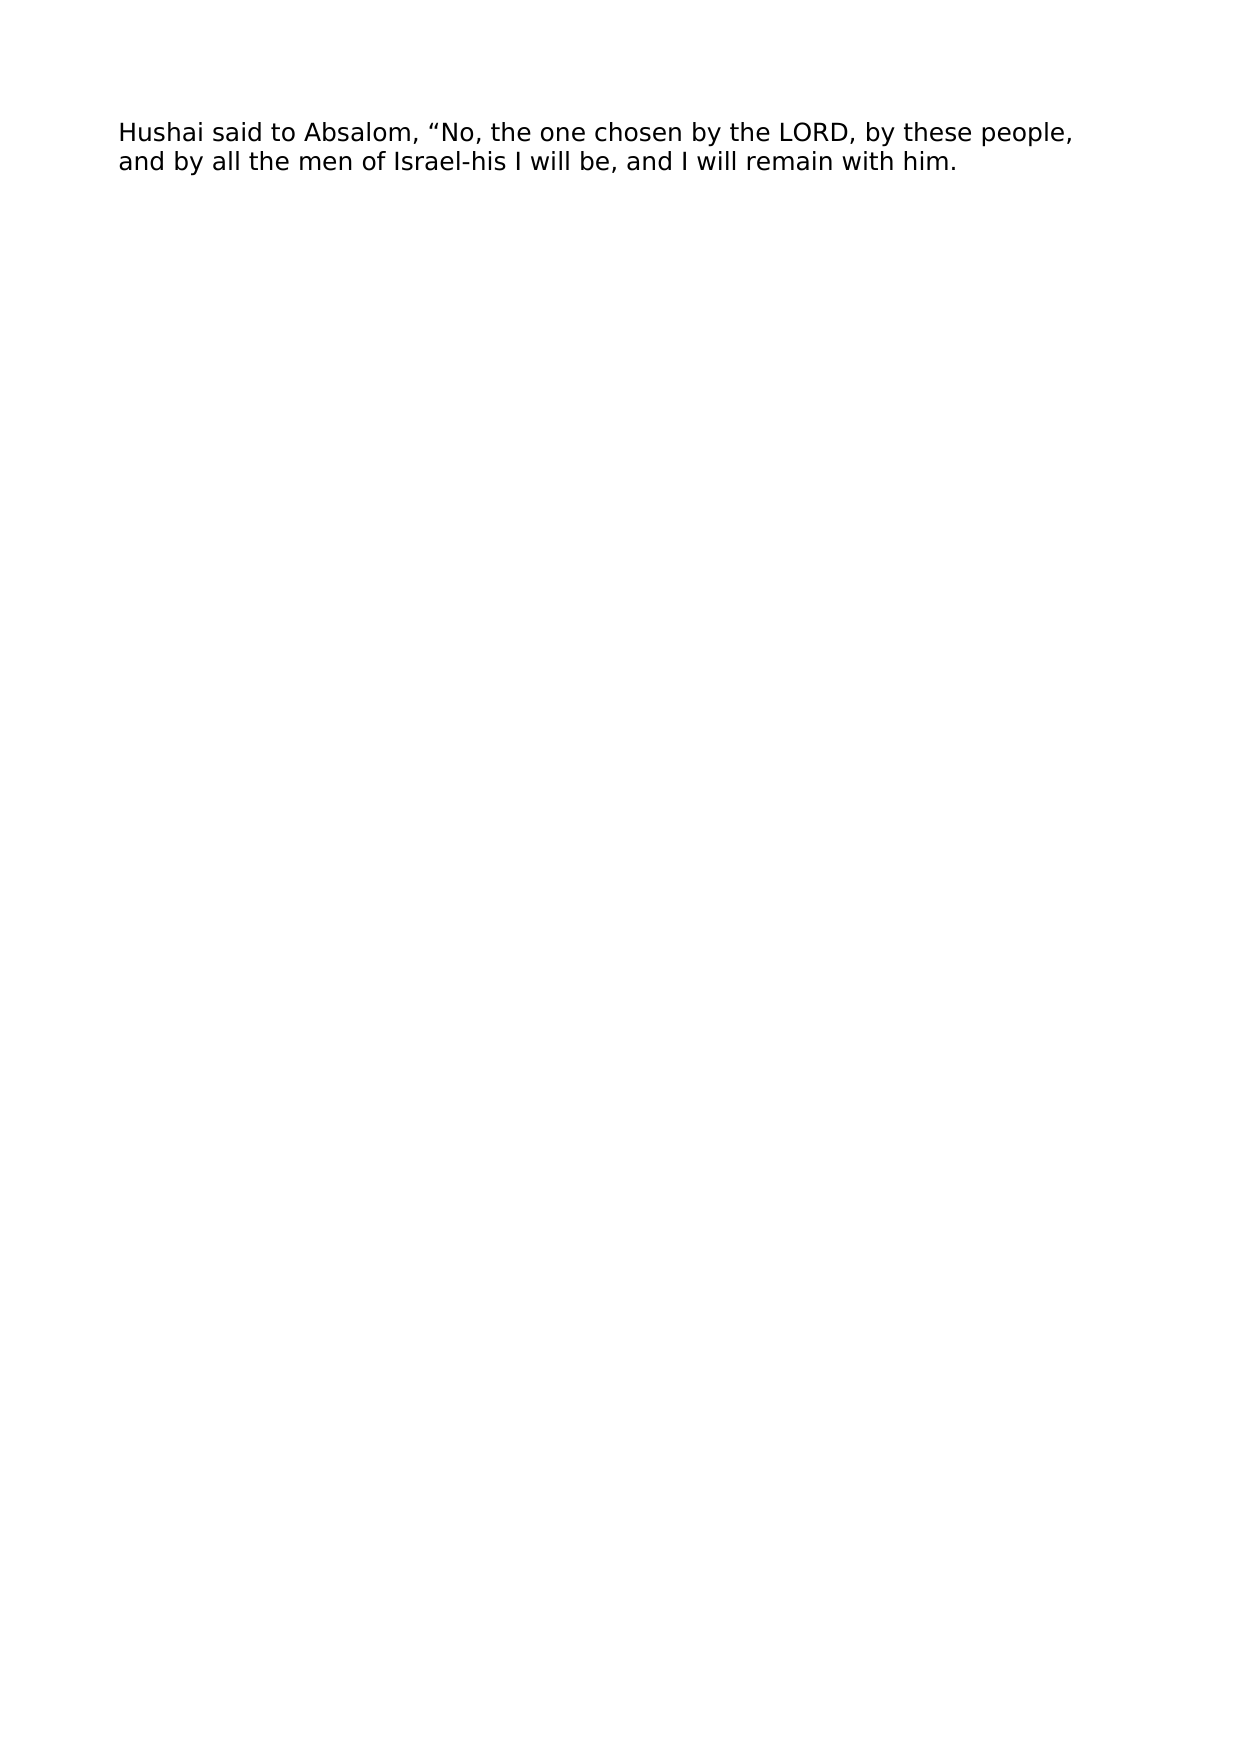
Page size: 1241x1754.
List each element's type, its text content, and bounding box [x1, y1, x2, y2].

text Hushai said to Absalom, “No, the one chosen by the LORD, by these people, and by all the men of Israel-his I will be, and I will remain with him. [118, 118, 1122, 176]
